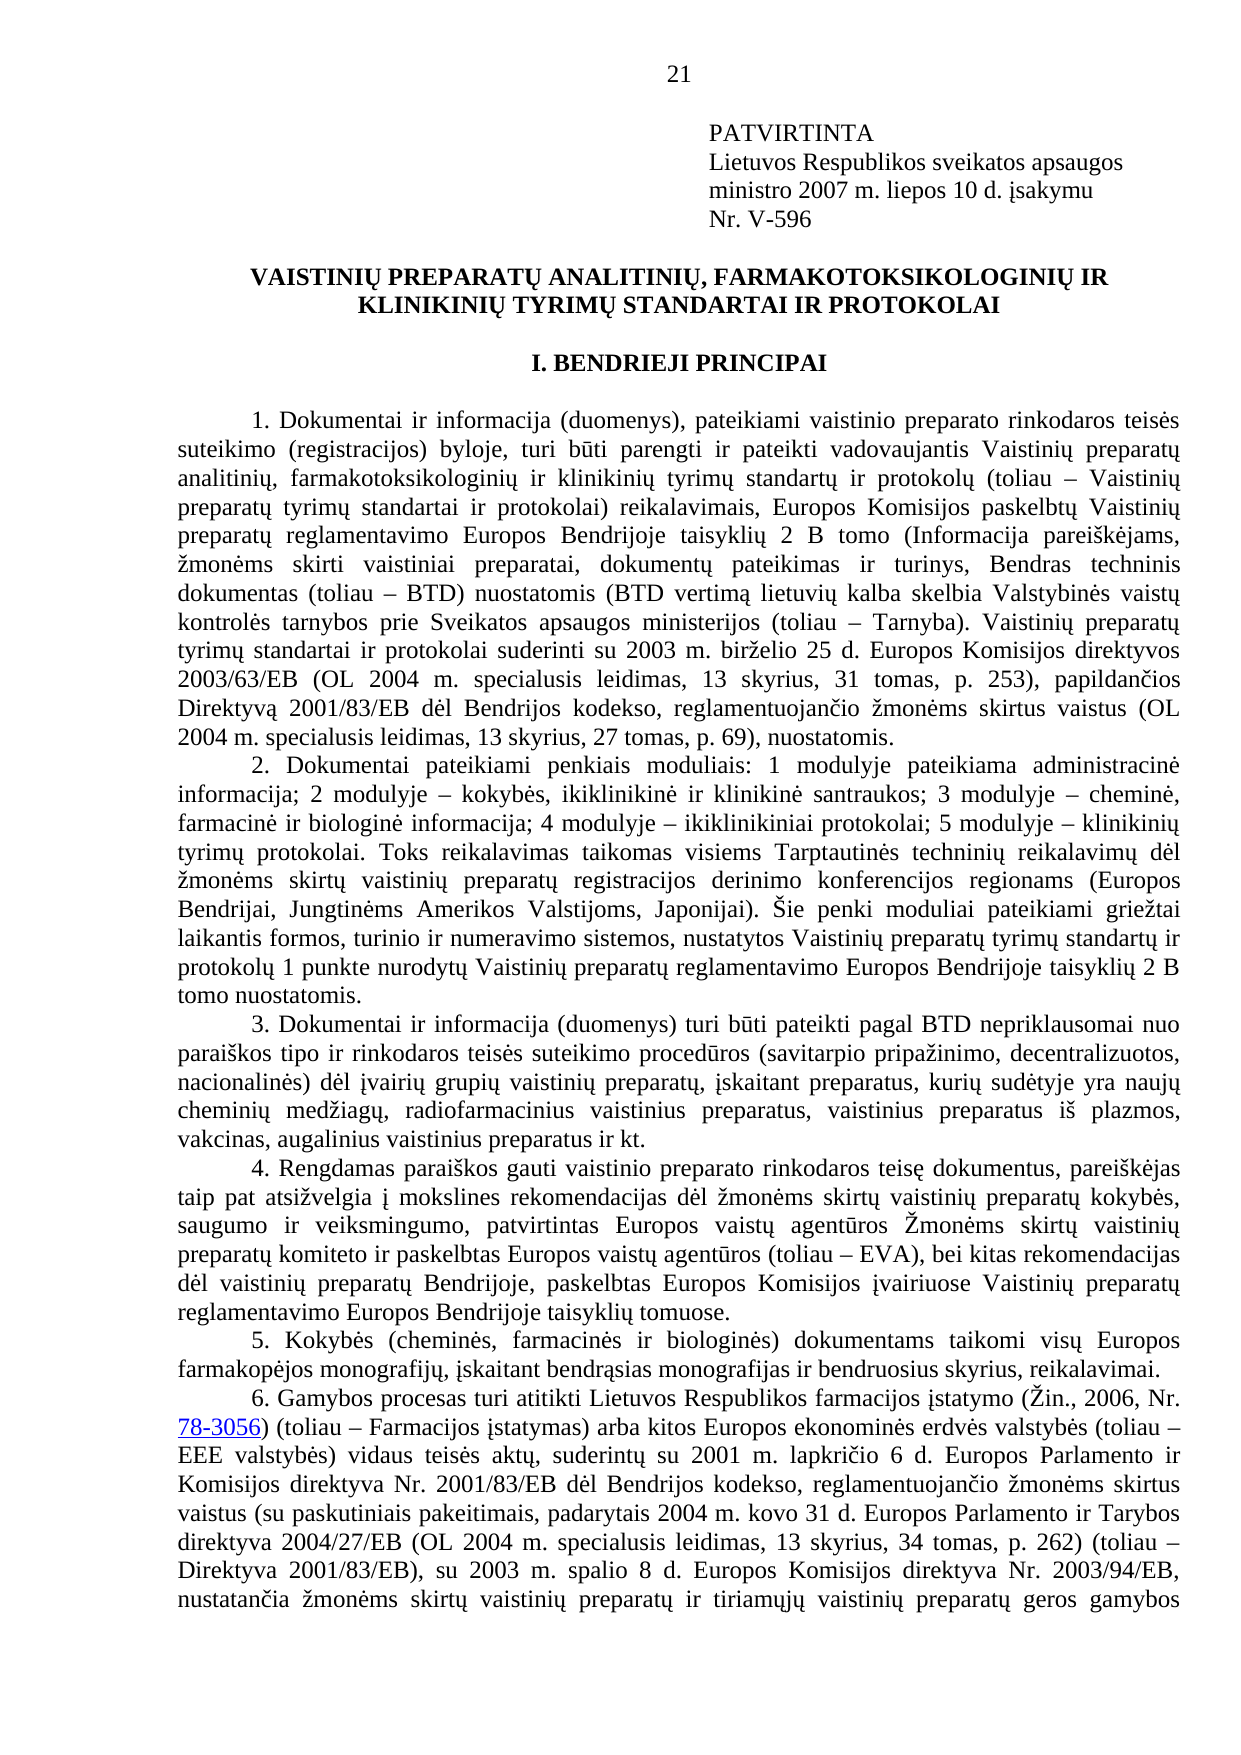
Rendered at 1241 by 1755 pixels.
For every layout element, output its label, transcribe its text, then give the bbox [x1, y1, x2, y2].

text I. BENDRIEJI PRINCIPAI [177, 348, 1181, 377]
text Nr. V-596 [177, 204, 1181, 233]
text Lietuvos Respublikos sveikatos apsaugos [177, 147, 1181, 176]
text ministro 2007 m. liepos 10 d. įsakymu [177, 176, 1181, 204]
text VAISTINIŲ PREPARATŲ ANALITINIŲ, FARMAKOTOKSIKOLOGINIŲ IR KLINIKINIŲ TYRIMŲ STANDARTAI IR PROTOKOLAI [177, 262, 1181, 319]
text 5. Kokybės (cheminės, farmacinės ir biologinės) dokumentams taikomi visų Europos farmakopėjos monografijų, įskaitant bendrąsias monografijas ir bendruosius skyrius, reikalavimai. [177, 1326, 1181, 1383]
text 1. Dokumentai ir informacija (duomenys), pateikiami vaistinio preparato rinkodaros teisės suteikimo (registracijos) byloje, turi būti parengti ir pateikti vadovaujantis Vaistinių preparatų analitinių, farmakotoksikologinių ir klinikinių tyrimų standartų ir protokolų (toliau – Vaistinių preparatų tyrimų standartai ir protokolai) reikalavimais, Europos Komisijos paskelbtų Vaistinių preparatų reglamentavimo Europos Bendrijoje taisyklių 2 B tomo (Informacija pareiškėjams, žmonėms skirti vaistiniai preparatai, dokumentų pateikimas ir turinys, Bendras techninis dokumentas (toliau – BTD) nuostatomis (BTD vertimą lietuvių kalba skelbia Valstybinės vaistų kontrolės tarnybos prie Sveikatos apsaugos ministerijos (toliau – Tarnyba). Vaistinių preparatų tyrimų standartai ir protokolai suderinti su 2003 m. birželio 25 d. Europos Komisijos direktyvos 2003/63/EB (OL 2004 m. specialusis leidimas, 13 skyrius, 31 tomas, p. 253), papildančios Direktyvą 2001/83/EB dėl Bendrijos kodekso, reglamentuojančio žmonėms skirtus vaistus (OL 2004 m. specialusis leidimas, 13 skyrius, 27 tomas, p. 69), nuostatomis. [177, 406, 1181, 751]
text PATVIRTINTA [709, 118, 1181, 147]
text 6. Gamybos procesas turi atitikti Lietuvos Respublikos farmacijos įstatymo (Žin., 2006, Nr. 78-3056) (toliau – Farmacijos įstatymas) arba kitos Europos ekonominės erdvės valstybės (toliau – EEE valstybės) vidaus teisės aktų, suderintų su 2001 m. lapkričio 6 d. Europos Parlamento ir Komisijos direktyva Nr. 2001/83/EB dėl Bendrijos kodekso, reglamentuojančio žmonėms skirtus vaistus (su paskutiniais pakeitimais, padarytais 2004 m. kovo 31 d. Europos Parlamento ir Tarybos direktyva 2004/27/EB (OL 2004 m. specialusis leidimas, 13 skyrius, 34 tomas, p. 262) (toliau – Direktyva 2001/83/EB), su 2003 m. spalio 8 d. Europos Komisijos direktyva Nr. 2003/94/EB, nustatančia žmonėms skirtų vaistinių preparatų ir tiriamųjų vaistinių preparatų geros gamybos [177, 1383, 1181, 1613]
text 2. Dokumentai pateikiami penkiais moduliais: 1 modulyje pateikiama administracinė informacija; 2 modulyje – kokybės, ikiklinikinė ir klinikinė santraukos; 3 modulyje – cheminė, farmacinė ir biologinė informacija; 4 modulyje – ikiklinikiniai protokolai; 5 modulyje – klinikinių tyrimų protokolai. Toks reikalavimas taikomas visiems Tarptautinės techninių reikalavimų dėl žmonėms skirtų vaistinių preparatų registracijos derinimo konferencijos regionams (Europos Bendrijai, Jungtinėms Amerikos Valstijoms, Japonijai). Šie penki moduliai pateikiami griežtai laikantis formos, turinio ir numeravimo sistemos, nustatytos Vaistinių preparatų tyrimų standartų ir protokolų 1 punkte nurodytų Vaistinių preparatų reglamentavimo Europos Bendrijoje taisyklių 2 B tomo nuostatomis. [177, 751, 1181, 1009]
text 3. Dokumentai ir informacija (duomenys) turi būti pateikti pagal BTD nepriklausomai nuo paraiškos tipo ir rinkodaros teisės suteikimo procedūros (savitarpio pripažinimo, decentralizuotos, nacionalinės) dėl įvairių grupių vaistinių preparatų, įskaitant preparatus, kurių sudėtyje yra naujų cheminių medžiagų, radiofarmacinius vaistinius preparatus, vaistinius preparatus iš plazmos, vakcinas, augalinius vaistinius preparatus ir kt. [177, 1009, 1181, 1153]
text 4. Rengdamas paraiškos gauti vaistinio preparato rinkodaros teisę dokumentus, pareiškėjas taip pat atsižvelgia į mokslines rekomendacijas dėl žmonėms skirtų vaistinių preparatų kokybės, saugumo ir veiksmingumo, patvirtintas Europos vaistų agentūros Žmonėms skirtų vaistinių preparatų komiteto ir paskelbtas Europos vaistų agentūros (toliau – EVA), bei kitas rekomendacijas dėl vaistinių preparatų Bendrijoje, paskelbtas Europos Komisijos įvairiuose Vaistinių preparatų reglamentavimo Europos Bendrijoje taisyklių tomuose. [177, 1153, 1181, 1326]
